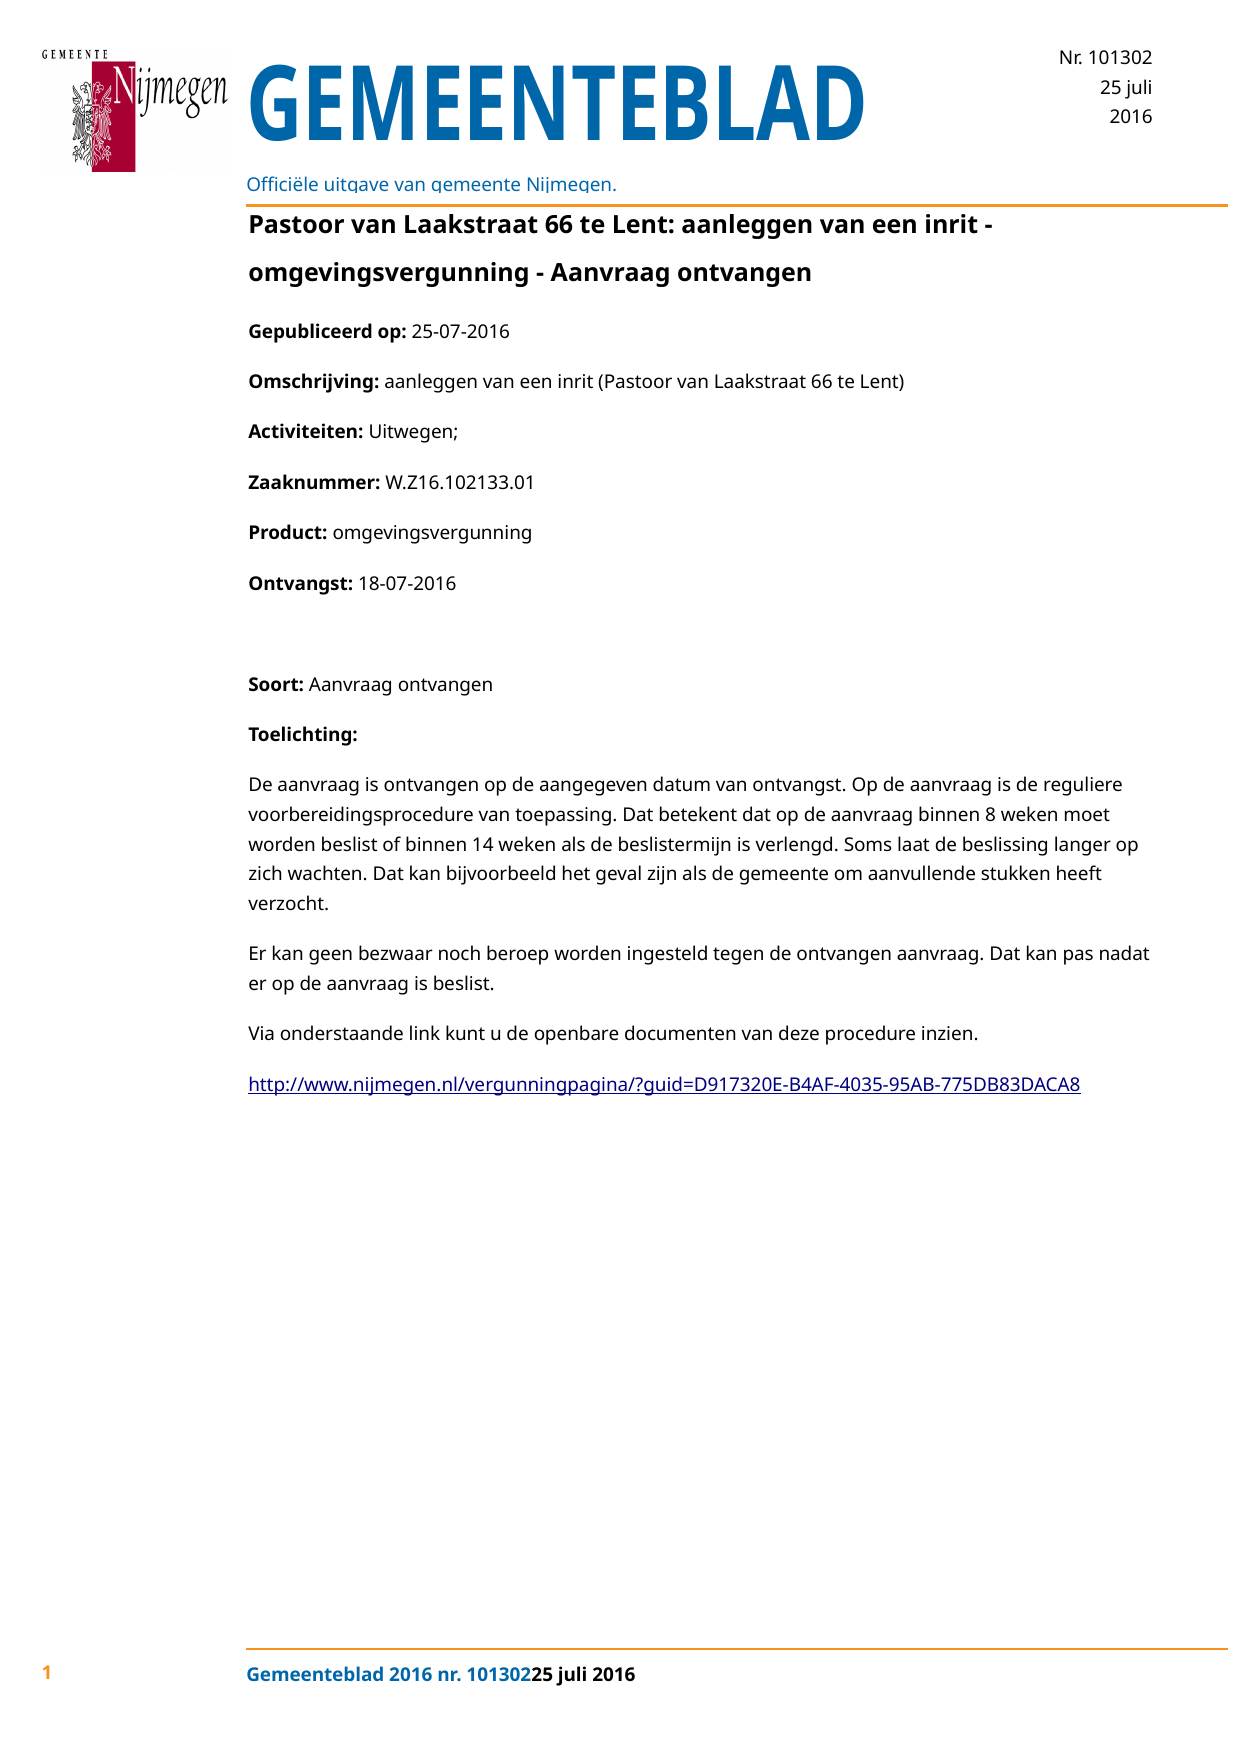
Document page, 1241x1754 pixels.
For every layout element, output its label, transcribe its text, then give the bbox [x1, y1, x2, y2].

text Soort: Aanvraag ontvangen [248, 671, 1152, 697]
text Via onderstaande link kunt u de openbare documenten van deze procedure inzien. [248, 1020, 1152, 1046]
text Activiteiten: Uitwegen; [248, 419, 1152, 444]
text http://www.nijmegen.nl/vergunningpagina/?guid=D917320E-B4AF-4035-95AB-775DB83DACA8 [248, 1071, 1152, 1097]
text Pastoor van Laakstraat 66 te Lent: aanleggen van een inrit - omgevingsvergunning - Aanvraag ontvangen [248, 207, 1152, 288]
text Gepubliceerd op: 25-07-2016 [248, 318, 1152, 344]
text Product: omgevingsvergunning [248, 519, 1152, 545]
text De aanvraag is ontvangen op de aangegeven datum van ontvangst. Op de aanvraag is de reguliere voorbereidingsprocedure van toepassing. Dat betekent dat op de aanvraag binnen 8 weken moet worden beslist of binnen 14 weken als de beslistermijn is verlengd. Soms laat de beslissing langer op zich wachten. Dat kan bijvoorbeeld het geval zijn als de gemeente om aanvullende stukken heeft verzocht. [248, 772, 1152, 916]
text Er kan geen bezwaar noch beroep worden ingesteld tegen de ontvangen aanvraag. Dat kan pas nadat er op de aanvraag is beslist. [248, 940, 1152, 996]
text Ontvangst: 18-07-2016 [248, 570, 1152, 596]
text Toelichting: [248, 721, 1152, 747]
text Omschrijving: aanleggen van een inrit (Pastoor van Laakstraat 66 te Lent) [248, 368, 1152, 394]
picture [41, 47, 231, 172]
text Zaaknummer: W.Z16.102133.01 [248, 469, 1152, 495]
